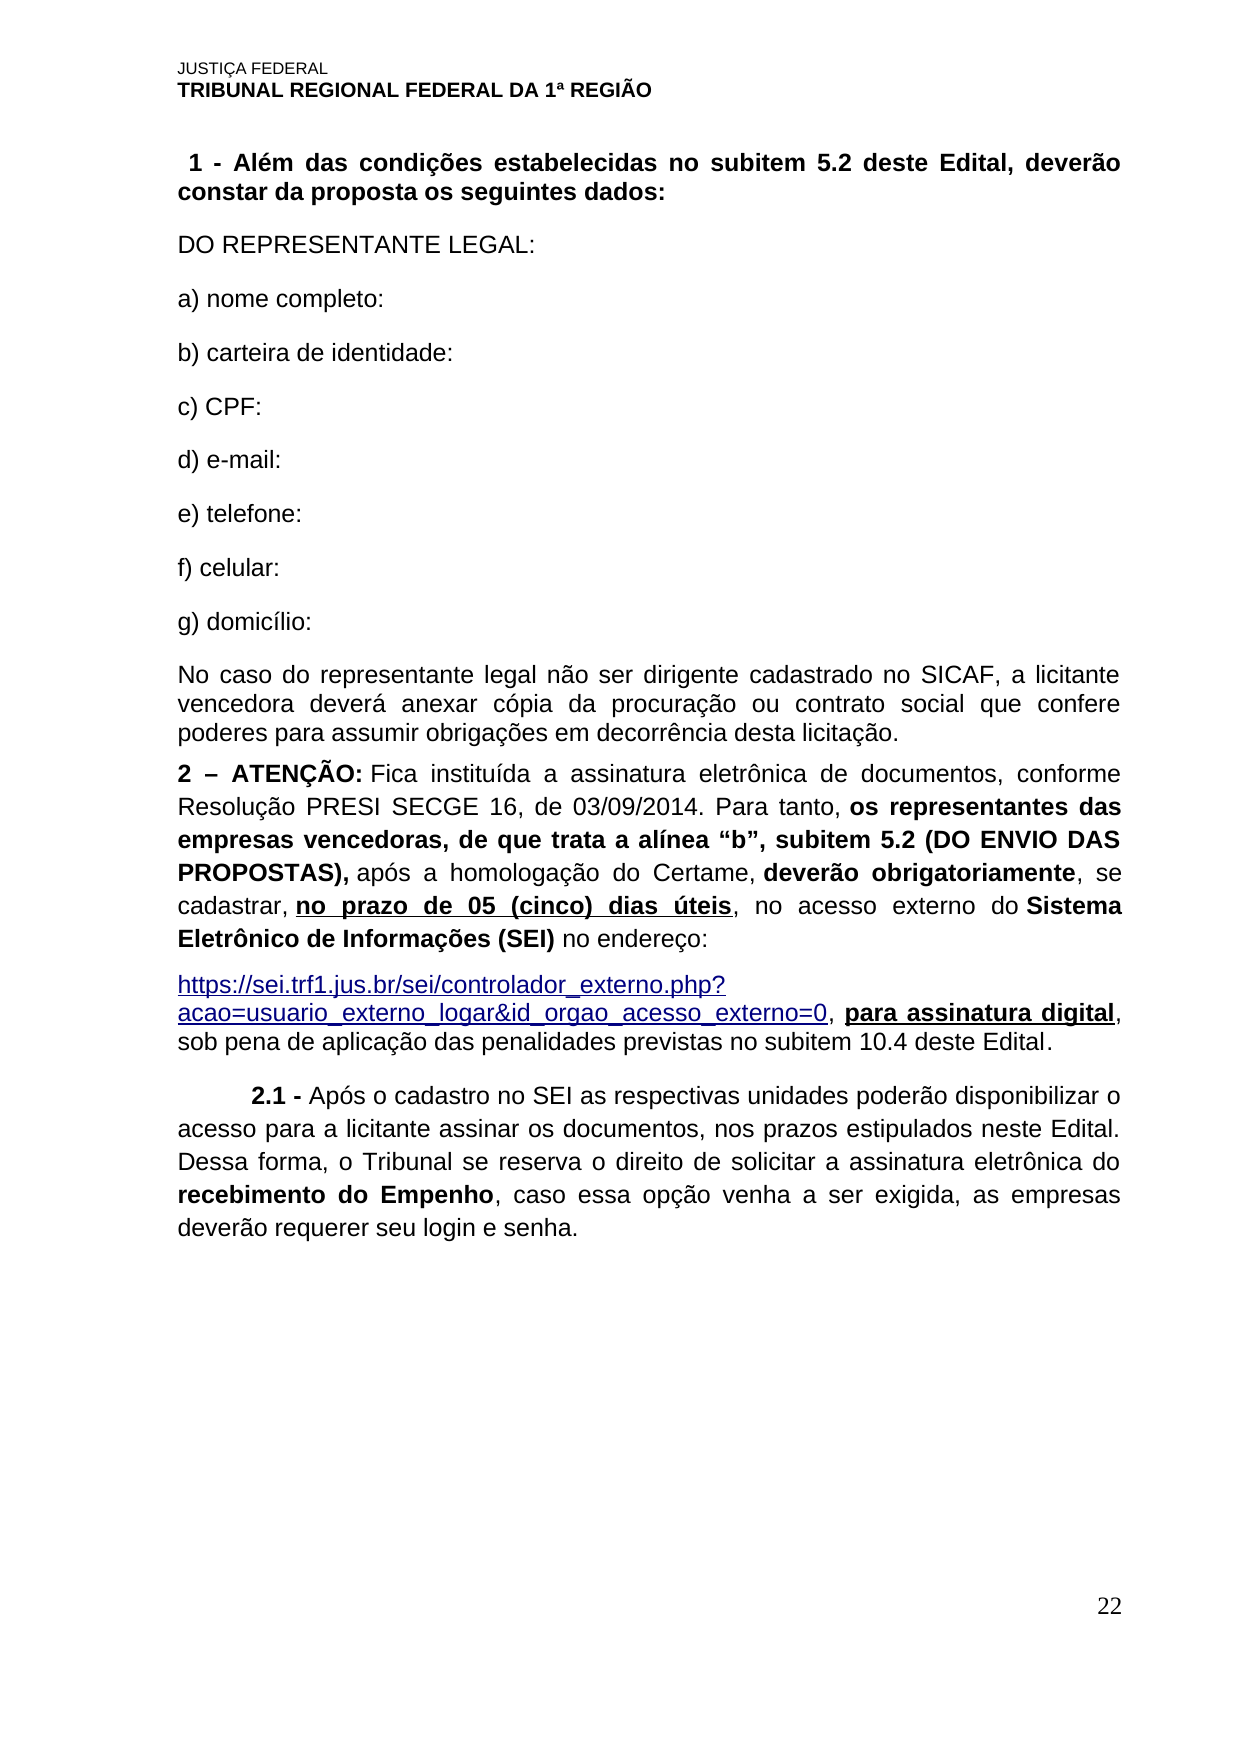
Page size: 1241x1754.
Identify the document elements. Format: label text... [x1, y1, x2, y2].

text b) carteira de identidade: [177, 338, 1122, 366]
text 1 - Além das condições estabelecidas no subitem 5.2 deste Edital, deverão constar da proposta os seguintes dados: [177, 148, 1122, 205]
text d) e-mail: [177, 445, 1122, 474]
text 2.1 - Após o cadastro no SEI as respectivas unidades poderão disponibilizar o acesso para a licitante assinar os documentos, nos prazos estipulados neste Edital. Dessa forma, o Tribunal se reserva o direito de solicitar a assinatura eletrônica do recebimento do Empenho, caso essa opção venha a ser exigida, as empresas deverão requerer seu login e senha. [177, 1081, 308, 1242]
text No caso do representante legal não ser dirigente cadastrado no SICAF, a licitante vencedora deverá anexar cópia da procuração ou contrato social que confere poderes para assumir obrigações em decorrência desta licitação. [177, 660, 308, 746]
text https://sei.trf1.jus.br/sei/controlador_externo.php?acao=usuario_externo_logar&id_orgao_acesso_externo=0, para assinatura digital, sob pena de aplicação das penalidades previstas no subitem 10.4 deste Edital. [177, 1024, 308, 1056]
text 2.1 - Após o cadastro no SEI as respectivas unidades poderão disponibilizar o acesso para a licitante assinar os documentos, nos prazos estipulados neste Edital. Dessa forma, o Tribunal se reserva o direito de solicitar a assinatura eletrônica do recebimento do Empenho, caso essa opção venha a ser exigida, as empresas deverão requerer seu login e senha. [985, 1081, 1122, 1242]
text https://sei.trf1.jus.br/sei/controlador_externo.php?acao=usuario_externo_logar&id_orgao_acesso_externo=0, para assinatura digital, sob pena de aplicação das penalidades previstas no subitem 10.4 deste Edital. [985, 969, 1122, 1056]
text f) celular: [177, 553, 1122, 581]
text c) CPF: [177, 391, 1122, 420]
text g) domicílio: [985, 606, 1122, 635]
text a) nome completo: [177, 284, 1122, 313]
text g) domicílio: [177, 606, 308, 635]
text DO REPRESENTANTE LEGAL: [177, 230, 1122, 259]
text e) telefone: [177, 499, 1122, 528]
text 2 – ATENÇÃO: Fica instituída a assinatura eletrônica de documentos, conforme Resolução PRESI SECGE 16, de 03/09/2014. Para tanto, os representantes das empresas vencedoras, de que trata a alínea “b”, subitem 5.2 (DO ENVIO DAS PROPOSTAS), após a homologação do Certame, deverão obrigatoriamente, se cadastrar, no prazo de 05 (cinco) dias úteis, no acesso externo do Sistema Eletrônico de Informações (SEI) no endereço: [985, 759, 1122, 953]
text 2 – ATENÇÃO: Fica instituída a assinatura eletrônica de documentos, conforme Resolução PRESI SECGE 16, de 03/09/2014. Para tanto, os representantes das empresas vencedoras, de que trata a alínea “b”, subitem 5.2 (DO ENVIO DAS PROPOSTAS), após a homologação do Certame, deverão obrigatoriamente, se cadastrar, no prazo de 05 (cinco) dias úteis, no acesso externo do Sistema Eletrônico de Informações (SEI) no endereço: [177, 759, 308, 953]
text No caso do representante legal não ser dirigente cadastrado no SICAF, a licitante vencedora deverá anexar cópia da procuração ou contrato social que confere poderes para assumir obrigações em decorrência desta licitação. [985, 660, 1122, 746]
